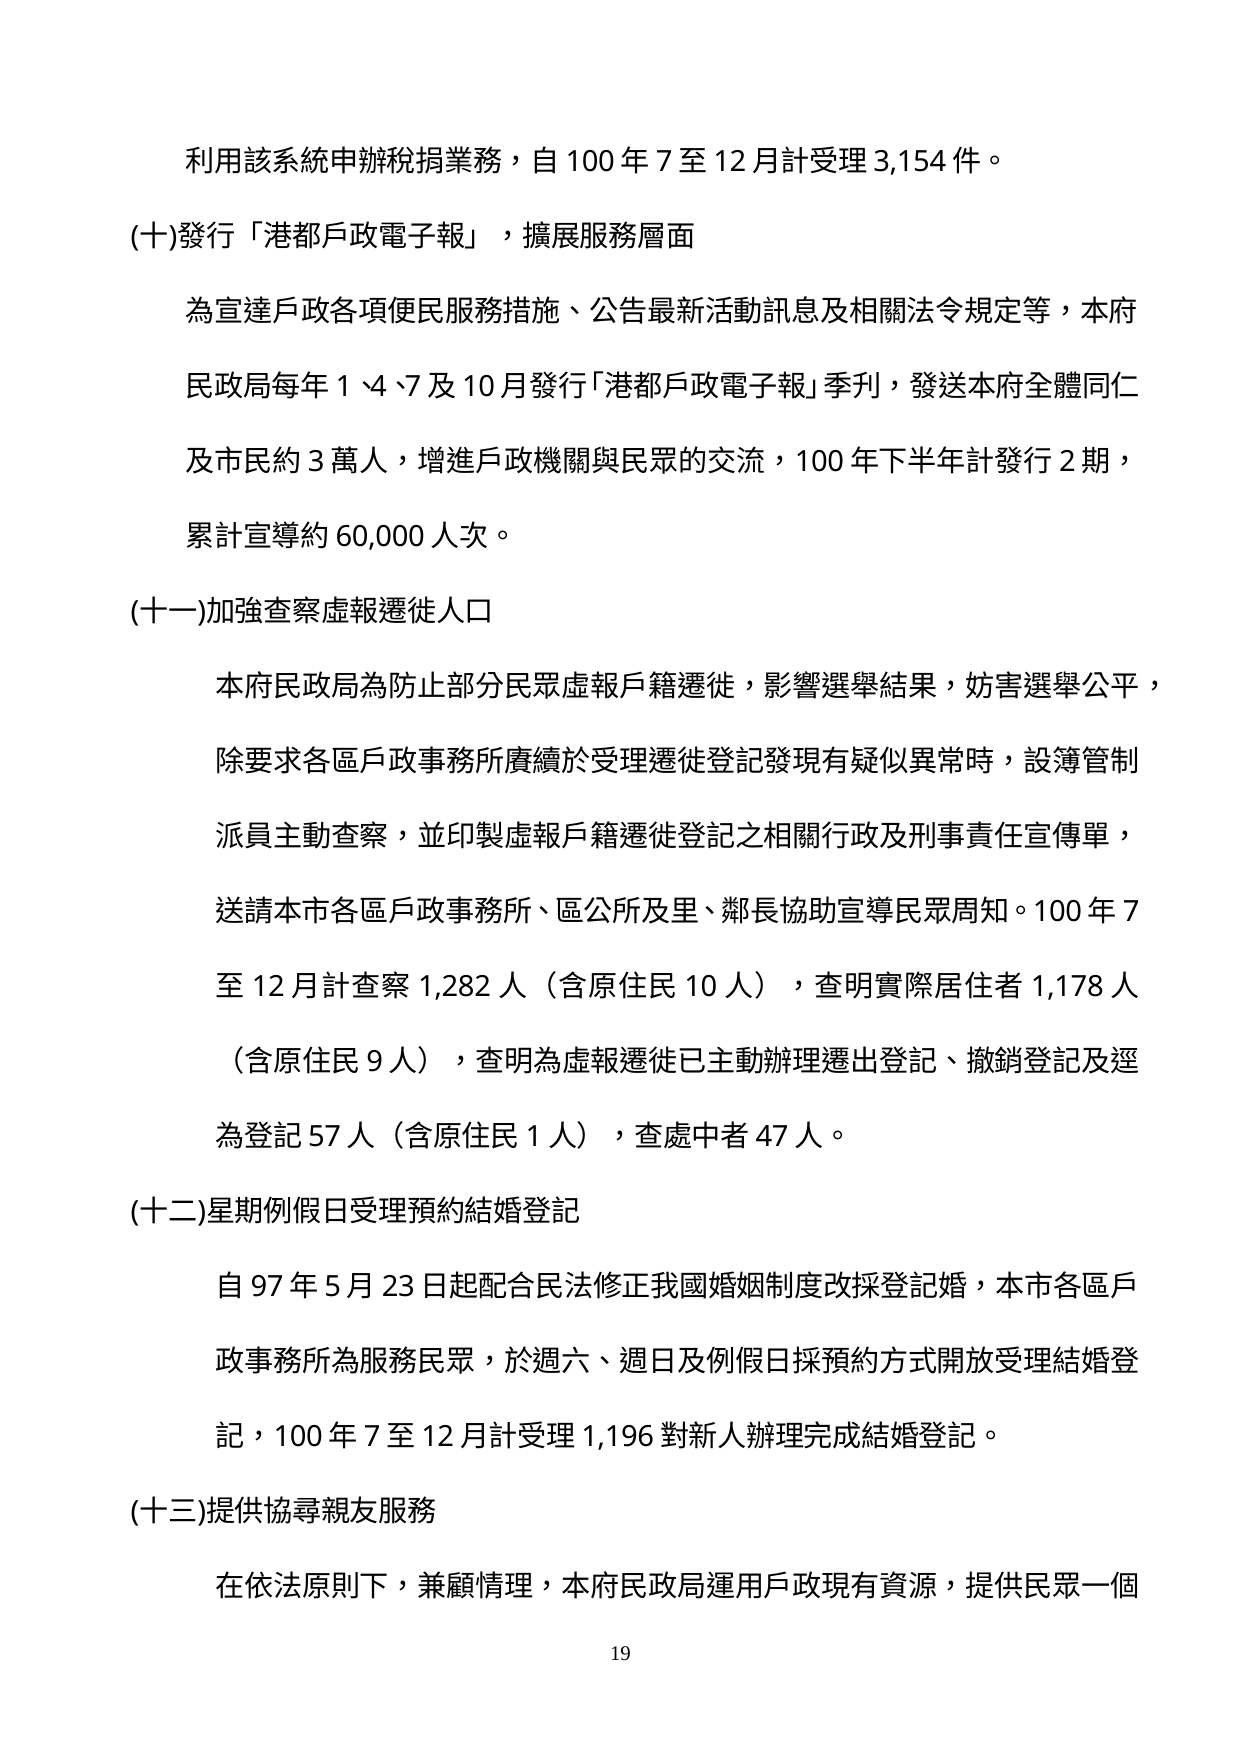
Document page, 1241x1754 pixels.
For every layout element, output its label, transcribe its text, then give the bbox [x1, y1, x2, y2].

text 利用該系統申辦稅捐業務，自100年7至12月計受理3,154件。 [185, 121, 1140, 196]
text 為宣達戶政各項便民服務措施、公告最新活動訊息及相關法令規定等，本府民政局每年1、4、7及10月發行「港都戶政電子報」季刋，發送本府全體同仁及市民約3萬人，增進戶政機關與民眾的交流，100年下半年計發行2期，累計宣導約60,000人次。 [185, 271, 1140, 571]
text 自97年5月23日起配合民法修正我國婚姻制度改採登記婚，本市各區戶政事務所為服務民眾，於週六、週日及例假日採預約方式開放受理結婚登記，100年7至12月計受理1,196對新人辦理完成結婚登記。 [215, 1246, 1140, 1471]
text 本府民政局為防止部分民眾虛報戶籍遷徙，影響選舉結果，妨害選舉公平，除要求各區戶政事務所賡續於受理遷徙登記發現有疑似異常時，設簿管制派員主動查察，並印製虛報戶籍遷徙登記之相關行政及刑事責任宣傳單，送請本市各區戶政事務所、區公所及里、鄰長協助宣導民眾周知。100年7至12月計查察1,282人（含原住民10人），查明實際居住者1,178人（含原住民9人），查明為虛報遷徙已主動辦理遷出登記、撤銷登記及逕為登記57人（含原住民1人），查處中者47人。 [215, 646, 1140, 1171]
text 在依法原則下，兼顧情理，本府民政局運用戶政現有資源，提供民眾一個 [215, 1546, 1140, 1621]
text (十三)提供協尋親友服務 [130, 1471, 1140, 1546]
text (十)發行「港都戶政電子報」，擴展服務層面 [130, 196, 1140, 271]
text (十一)加強查察虛報遷徙人口 [130, 571, 1140, 646]
text (十二)星期例假日受理預約結婚登記 [130, 1171, 1140, 1246]
